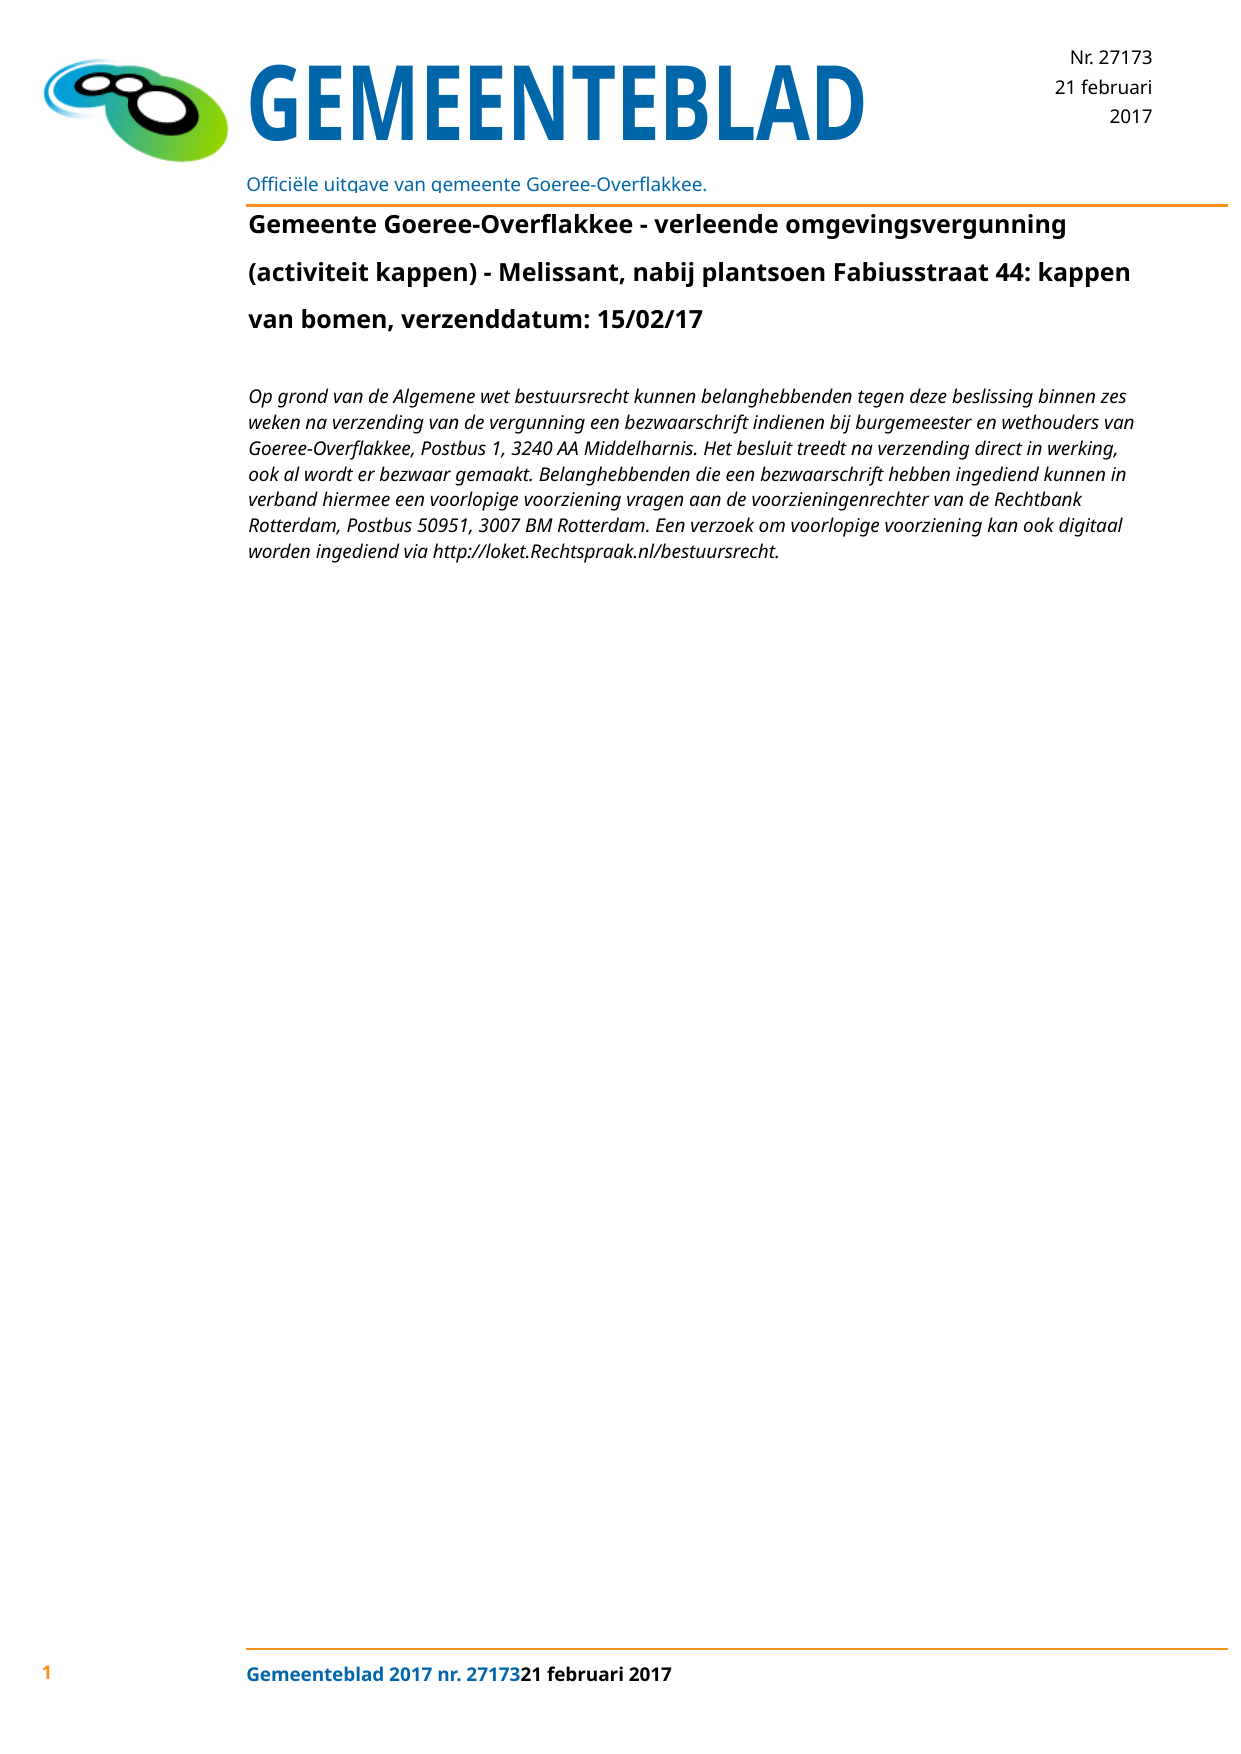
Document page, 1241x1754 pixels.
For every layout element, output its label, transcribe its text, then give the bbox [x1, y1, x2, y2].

picture [41, 47, 231, 172]
text Op grond van de Algemene wet bestuursrecht kunnen belanghebbenden tegen deze beslissing binnen zes weken na verzending van de vergunning een bezwaarschrift indienen bij burgemeester en wethouders van Goeree-Overflakkee, Postbus 1, 3240 AA Middelharnis. Het besluit treedt na verzending direct in werking, ook al wordt er bezwaar gemaakt. Belanghebbenden die een bezwaarschrift hebben ingediend kunnen in verband hiermee een voorlopige voorziening vragen aan de voorzieningenrechter van de Rechtbank Rotterdam, Postbus 50951, 3007 BM Rotterdam. Een verzoek om voorlopige voorziening kan ook digitaal worden ingediend via http://loket.Rechtspraak.nl/bestuursrecht. [248, 384, 1152, 564]
text Gemeente Goeree-Overflakkee - verleende omgevingsvergunning (activiteit kappen) - Melissant, nabij plantsoen Fabiusstraat 44: kappen van bomen, verzenddatum: 15/02/17 [248, 207, 1152, 336]
